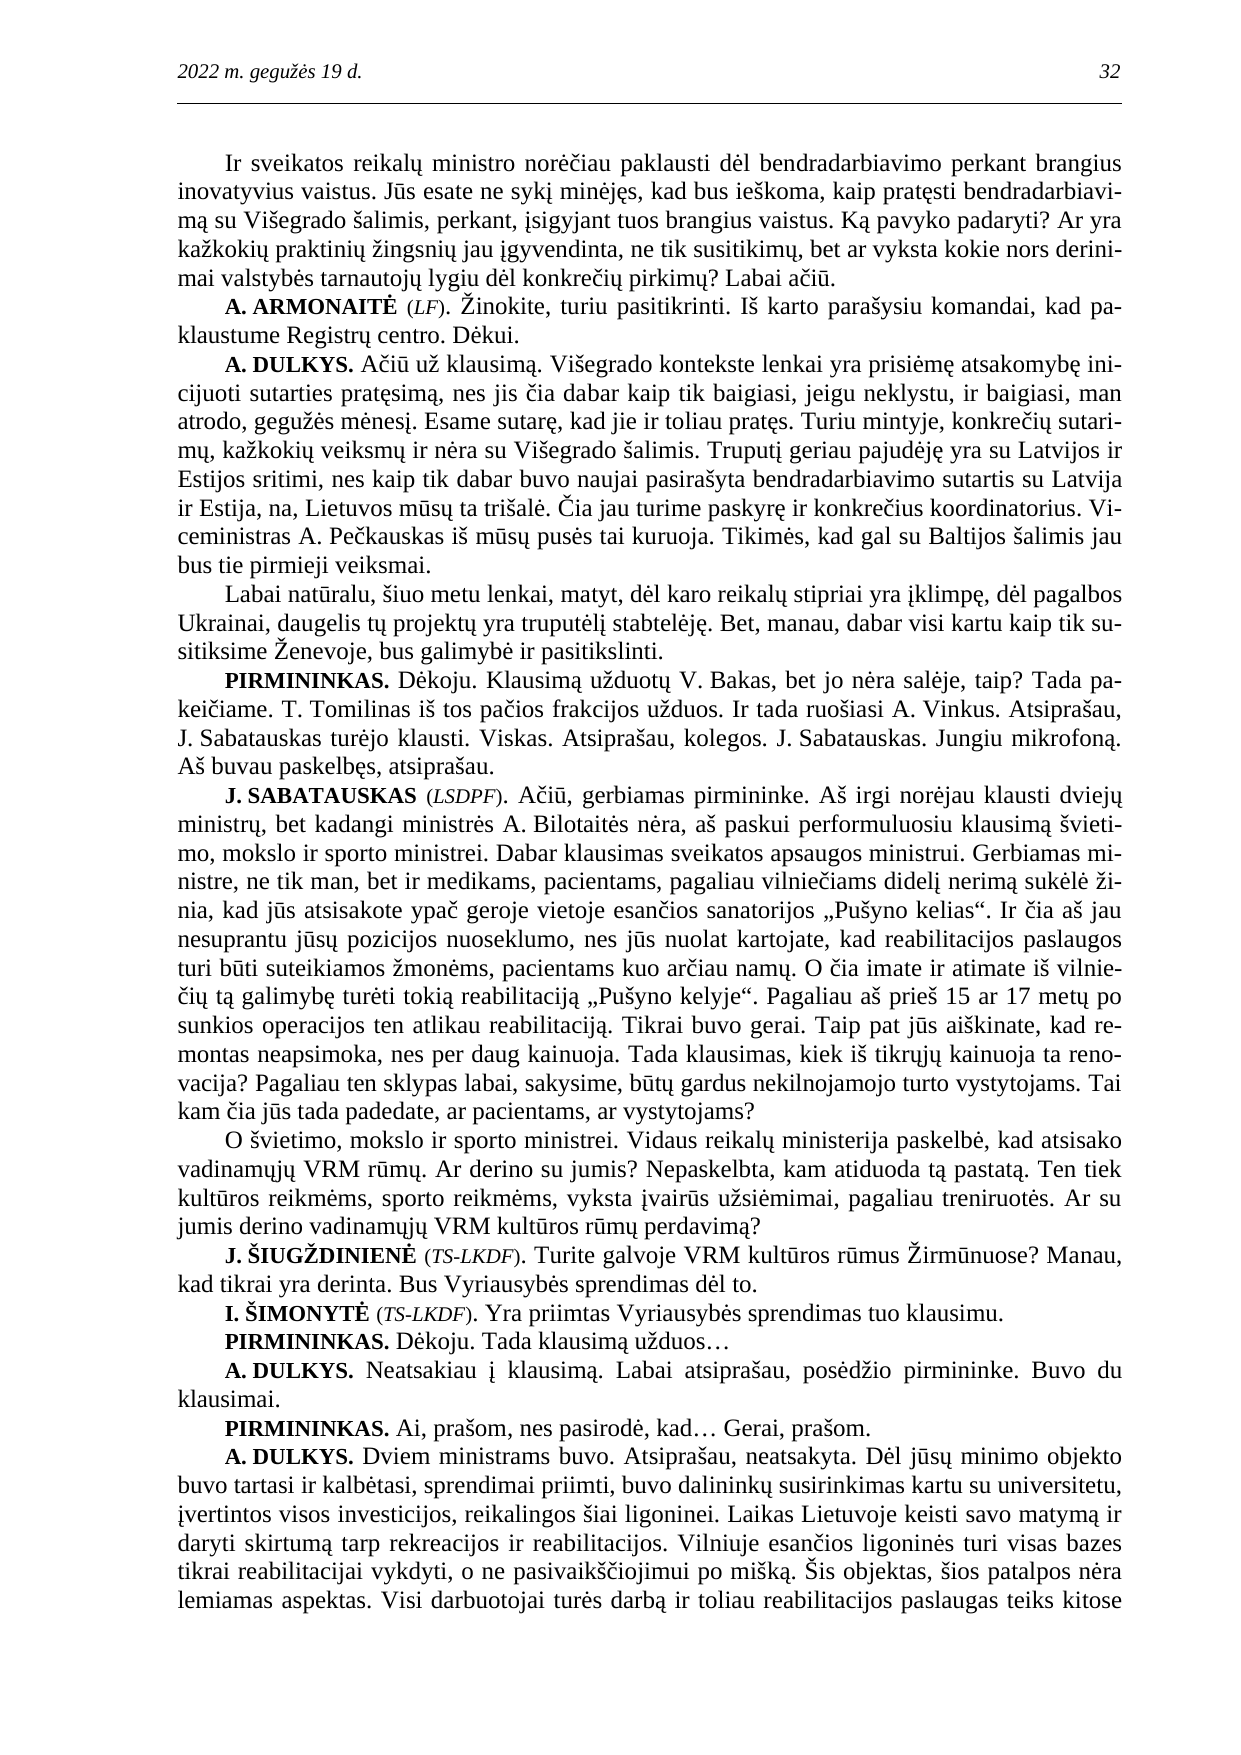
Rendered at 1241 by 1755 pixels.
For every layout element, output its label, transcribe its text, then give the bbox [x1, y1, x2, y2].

text A. ARMONAITĖ (LF). Ži­no­ki­te, tu­riu pa­si­tik­rin­ti. Iš kar­to pa­ra­šy­siu ko­man­dai, kad pa­klaus­tu­me Re­gist­rų cen­tro. Dė­kui. [177, 291, 1122, 349]
text Ir svei­ka­tos rei­ka­lų mi­nist­ro no­rė­čiau pa­klaus­ti dėl ben­dra­dar­bia­vi­mo per­kant bran­gius ino­va­ty­vius vais­tus. Jūs esa­te ne sy­kį mi­nė­jęs, kad bus ieš­ko­ma, kaip pra­tęs­ti ben­dra­dar­bia­vi­mą su Vi­šeg­ra­do ša­li­mis, per­kant, įsi­gy­jant tuos bran­gius vais­tus. Ką pa­vy­ko pa­da­ry­ti? Ar yra kaž­ko­kių prak­ti­nių žings­nių jau įgy­ven­din­ta, ne tik su­si­ti­ki­mų, bet ar vyks­ta ko­kie nors de­ri­ni­mai vals­ty­bės tar­nau­to­jų ly­giu dėl kon­kre­čių pir­ki­mų? La­bai ačiū. [177, 148, 1122, 291]
text A. DULKYS. Dviem mi­nist­rams bu­vo. At­si­pra­šau, ne­at­sa­ky­ta. Dėl jū­sų mi­ni­mo ob­jek­to bu­vo tar­ta­si ir kal­bė­ta­si, spren­di­mai pri­im­ti, bu­vo da­li­nin­kų su­si­rin­ki­mas kar­tu su uni­ver­si­te­tu, įver­tin­tos vi­sos in­ves­ti­ci­jos, rei­ka­lin­gos šiai li­go­ni­nei. Lai­kas Lie­tu­vo­je keis­ti sa­vo ma­ty­mą ir da­ry­ti skir­tu­mą tarp rek­re­a­ci­jos ir re­a­bi­li­ta­ci­jos. Vil­niu­je esan­čios li­go­ni­nės tu­ri vi­sas ba­zes tik­rai re­a­bi­li­ta­ci­jai vyk­dy­ti, o ne pa­si­vaikš­čio­ji­mui po miš­ką. Šis ob­jek­tas, šios pa­tal­pos nė­ra le­mia­mas as­pek­tas. Vi­si dar­buo­to­jai tu­rės dar­bą ir to­liau re­a­bi­li­ta­ci­jos pa­slau­gas teiks ki­to­se [177, 1441, 1122, 1614]
text O švie­ti­mo, moks­lo ir spor­to mi­nist­rei. Vi­daus rei­ka­lų mi­nis­te­ri­ja pa­skel­bė, kad at­si­sa­ko va­di­na­mų­jų VRM rū­mų. Ar de­ri­no su ju­mis? Ne­pa­skelb­ta, kam ati­duo­da tą pa­sta­tą. Ten tiek kul­tū­ros reik­mėms, spor­to reik­mėms, vyks­ta įvai­rūs už­si­ė­mi­mai, pa­ga­liau tre­ni­ruo­tės. Ar su ju­mis de­ri­no va­di­na­mų­jų VRM kul­tū­ros rū­mų per­da­vi­mą? [177, 1125, 1122, 1240]
text PIRMININKAS. Dė­ko­ju. Ta­da klau­si­mą už­duos… [177, 1326, 1122, 1355]
text La­bai na­tū­ra­lu, šiuo me­tu len­kai, ma­tyt, dėl ka­ro rei­ka­lų stip­riai yra įklim­pę, dėl pa­gal­bos Uk­rai­nai, dau­ge­lis tų pro­jek­tų yra tru­pu­tė­lį stab­te­lė­ję. Bet, ma­nau, da­bar vi­si kar­tu kaip tik su­si­tik­si­me Že­ne­vo­je, bus ga­li­my­bė ir pa­si­tiks­lin­ti. [177, 579, 1122, 665]
text I. ŠIMONYTĖ (TS-LKDF). Yra pri­im­tas Vy­riau­sy­bės spren­di­mas tuo klau­si­mu. [177, 1298, 1122, 1326]
text A. DULKYS. Ačiū už klau­si­mą. Vi­šeg­ra­do kon­teks­te len­kai yra pri­si­ė­mę at­sa­ko­my­bę ini­ci­juo­ti su­tar­ties pra­tę­si­mą, nes jis čia da­bar kaip tik bai­gia­si, jei­gu ne­klys­tu, ir bai­gia­si, man at­ro­do, ge­gu­žės mė­ne­sį. Esa­me su­ta­rę, kad jie ir to­liau pra­tęs. Tu­riu min­ty­je, kon­kre­čių su­ta­ri­mų, kaž­ko­kių veiks­mų ir nė­ra su Vi­šeg­ra­do ša­li­mis. Tru­pu­tį ge­riau pa­ju­dė­ję yra su Lat­vi­jos ir Es­ti­jos sri­ti­mi, nes kaip tik da­bar bu­vo nau­jai pa­si­ra­šy­ta ben­dra­dar­bia­vi­mo su­tar­tis su Lat­vi­ja ir Es­ti­ja, na, Lie­tu­vos mū­sų ta tri­ša­lė. Čia jau tu­ri­me pa­sky­rę ir kon­kre­čius ko­or­di­na­to­rius. Vi­ce­mi­nist­ras A. Peč­kaus­kas iš mū­sų pu­sės tai ku­ruo­ja. Ti­ki­mės, kad gal su Bal­ti­jos ša­li­mis jau bus tie pir­mie­ji veiks­mai. [177, 349, 1122, 579]
text J. ŠIUGŽDINIENĖ (TS-LKDF). Tu­ri­te gal­vo­je VRM kul­tū­ros rū­mus Žir­mū­nuo­se? Ma­nau, kad tik­rai yra de­rin­ta. Bus Vy­riau­sy­bės spren­di­mas dėl to. [177, 1240, 1122, 1298]
text J. SABATAUSKAS (LSDPF). Ačiū, ger­bia­mas pir­mi­nin­ke. Aš ir­gi no­rė­jau klaus­ti dvie­jų mi­nist­rų, bet ka­dan­gi mi­nist­rės A. Bi­lo­tai­tės nė­ra, aš pas­kui per­for­mu­luo­siu klau­si­mą švie­ti­mo, moks­lo ir spor­to mi­nist­rei. Da­bar klau­si­mas svei­ka­tos ap­sau­gos mi­nist­rui. Ger­bia­mas mi­nist­re, ne tik man, bet ir me­di­kams, pa­cien­tams, pa­ga­liau vil­nie­čiams di­de­lį ne­ri­mą su­kė­lė ži­nia, kad jūs at­si­sa­ko­te ypač ge­ro­je vie­to­je esan­čios sa­na­to­ri­jos „Pu­šy­no ke­lias“. Ir čia aš jau ne­su­pran­tu jū­sų po­zi­ci­jos nuo­sek­lu­mo, nes jūs nuo­lat kar­to­ja­te, kad re­a­bi­li­ta­ci­jos pa­slau­gos tu­ri bū­ti su­tei­kia­mos žmo­nėms, pa­cien­tams kuo ar­čiau na­mų. O čia ima­te ir at­ima­te iš vil­nie­čių tą ga­li­my­bę tu­rė­ti to­kią re­a­bi­li­ta­ci­ją „Pu­šy­no ke­ly­je“. Pa­ga­liau aš prieš 15 ar 17 me­tų po sun­kios ope­ra­ci­jos ten at­li­kau re­a­bi­li­ta­ci­ją. Tik­rai bu­vo ge­rai. Taip pat jūs aiš­ki­na­te, kad re­mon­tas ne­ap­si­mo­ka, nes per daug kai­nuo­ja. Ta­da klau­si­mas, kiek iš tik­rų­jų kai­nuo­ja ta re­no­va­ci­ja? Pa­ga­liau ten skly­pas la­bai, sa­ky­si­me, bū­tų gar­dus ne­kil­no­ja­mo­jo tur­to vys­ty­to­jams. Tai kam čia jūs ta­da pa­de­da­te, ar pa­cien­tams, ar vys­ty­to­jams? [177, 780, 1122, 1125]
text A. DULKYS. Ne­at­sa­kiau į klau­si­mą. La­bai at­si­pra­šau, po­sė­džio pir­mi­nin­ke. Bu­vo du klau­si­mai. [177, 1355, 1122, 1413]
text PIRMININKAS. Ai, pra­šom, nes pa­si­ro­dė, kad… Ge­rai, pra­šom. [177, 1413, 1122, 1441]
text PIRMININKAS. Dė­ko­ju. Klau­si­mą už­duo­tų V. Ba­kas, bet jo nė­ra sa­lė­je, taip? Ta­da pa­kei­čia­me. T. To­mi­li­nas iš tos pa­čios frak­ci­jos už­duos. Ir ta­da ruo­šia­si A. Vin­kus. At­si­pra­šau, J. Sa­ba­taus­kas tu­rė­jo klaus­ti. Vis­kas. At­si­pra­šau, ko­le­gos. J. Sa­ba­taus­kas. Jun­giu mik­ro­fo­ną. Aš bu­vau pa­skel­bęs, at­si­pra­šau. [177, 665, 1122, 780]
